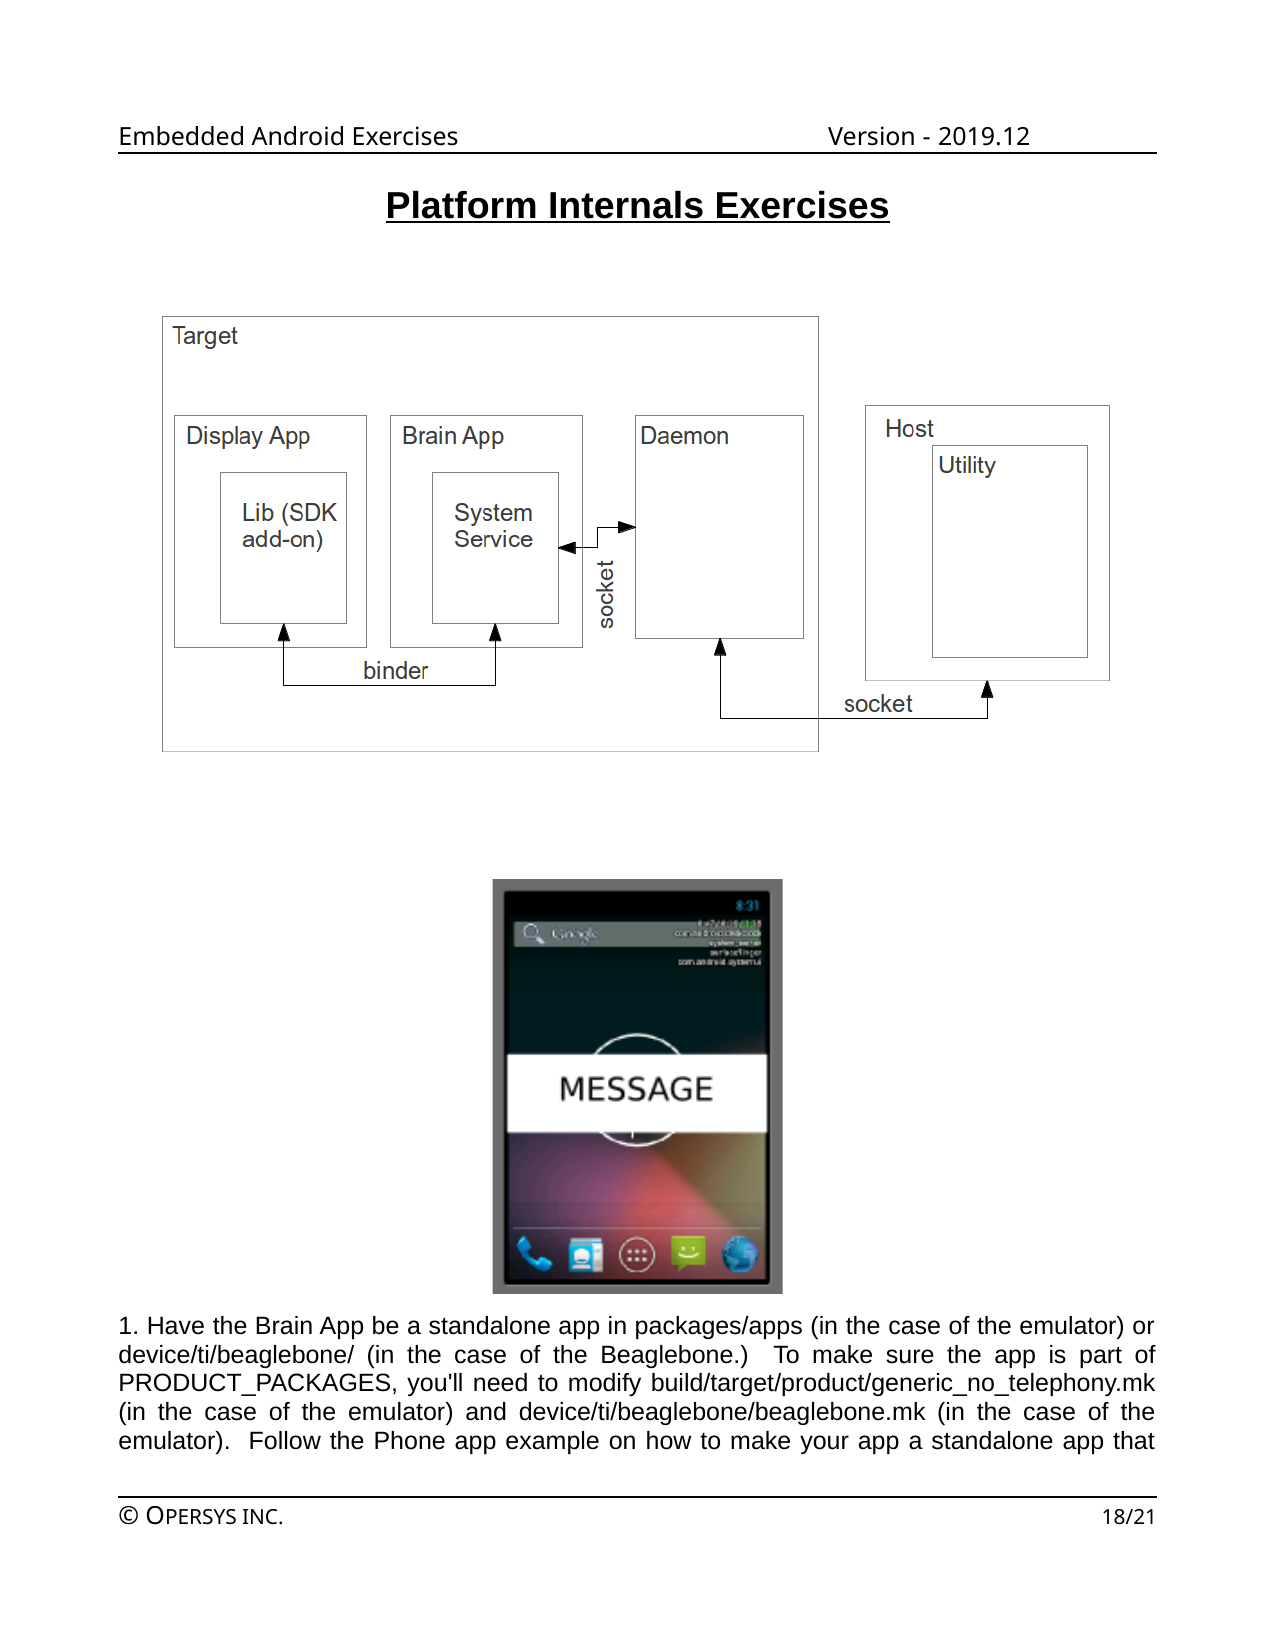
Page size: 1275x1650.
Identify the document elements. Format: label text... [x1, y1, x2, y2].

picture [492, 879, 783, 1294]
text 1. Have the Brain App be a standalone app in packages/apps (in the case of the emulator) or device/ti/beaglebone/ (in the case of the Beaglebone.) To make sure the app is part of PRODUCT_PACKAGES, you'll need to modify build/target/product/generic_no_telephony.mk (in the case of the emulator) and device/ti/beaglebone/beaglebone.mk (in the case of the emulator). Follow the Phone app example on how to make your app a standalone app that [118, 1311, 1157, 1455]
picture [118, 255, 1157, 823]
text Platform Internals Exercises [118, 184, 1157, 227]
